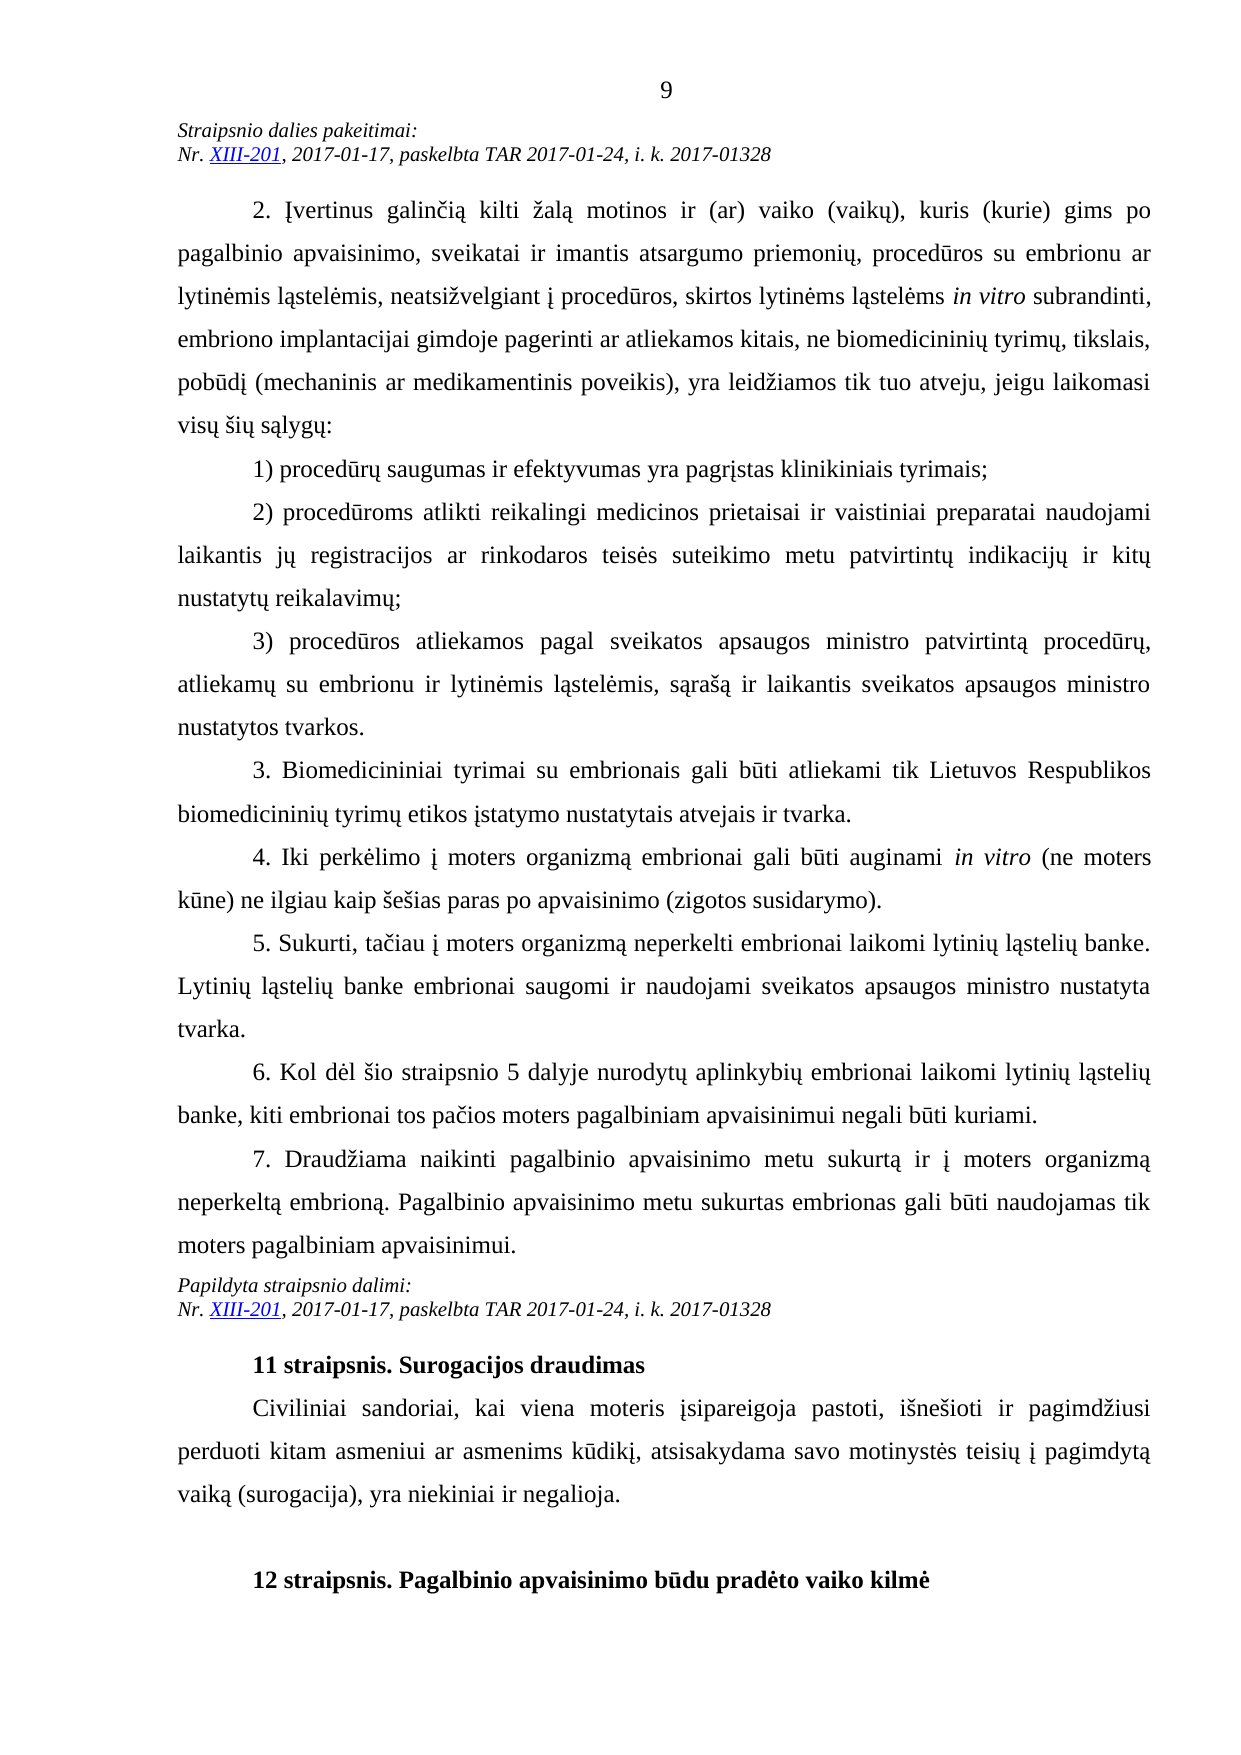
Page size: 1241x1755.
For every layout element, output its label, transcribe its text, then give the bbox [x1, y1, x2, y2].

text 12 straipsnis. Pagalbinio apvaisinimo būdu pradėto vaiko kilmė [177, 1566, 1152, 1594]
text Nr. XIII-201, 2017-01-17, paskelbta TAR 2017-01-24, i. k. 2017-01328 [177, 1297, 1152, 1321]
text 4. Iki perkėlimo į moters organizmą embrionai gali būti auginami in vitro (ne moters kūne) ne ilgiau kaip šešias paras po apvaisinimo (zigotos susidarymo). [177, 842, 1152, 914]
text Papildyta straipsnio dalimi: [177, 1273, 1152, 1297]
text 6. Kol dėl šio straipsnio 5 dalyje nurodytų aplinkybių embrionai laikomi lytinių ląstelių banke, kiti embrionai tos pačios moters pagalbiniam apvaisinimui negali būti kuriami. [177, 1057, 1152, 1129]
text Civiliniai sandoriai, kai viena moteris įsipareigoja pastoti, išnešioti ir pagimdžiusi perduoti kitam asmeniui ar asmenims kūdikį, atsisakydama savo motinystės teisių į pagimdytą vaiką (surogacija), yra niekiniai ir negalioja. [177, 1393, 1152, 1508]
text Straipsnio dalies pakeitimai: [177, 118, 1152, 142]
text Nr. XIII-201, 2017-01-17, paskelbta TAR 2017-01-24, i. k. 2017-01328 [177, 142, 1152, 166]
text 2) procedūroms atlikti reikalingi medicinos prietaisai ir vaistiniai preparatai naudojami laikantis jų registracijos ar rinkodaros teisės suteikimo metu patvirtintų indikacijų ir kitų nustatytų reikalavimų; [177, 497, 1152, 612]
text 3. Biomedicininiai tyrimai su embrionais gali būti atliekami tik Lietuvos Respublikos biomedicininių tyrimų etikos įstatymo nustatytais atvejais ir tvarka. [177, 756, 1152, 827]
text 7. Draudžiama naikinti pagalbinio apvaisinimo metu sukurtą ir į moters organizmą neperkeltą embrioną. Pagalbinio apvaisinimo metu sukurtas embrionas gali būti naudojamas tik moters pagalbiniam apvaisinimui. [177, 1144, 1152, 1259]
text 1) procedūrų saugumas ir efektyvumas yra pagrįstas klinikiniais tyrimais; [177, 454, 1152, 482]
text 2. Įvertinus galinčią kilti žalą motinos ir (ar) vaiko (vaikų), kuris (kurie) gims po pagalbinio apvaisinimo, sveikatai ir imantis atsargumo priemonių, procedūros su embrionu ar lytinėmis ląstelėmis, neatsižvelgiant į procedūros, skirtos lytinėms ląstelėms in vitro subrandinti, embriono implantacijai gimdoje pagerinti ar atliekamos kitais, ne biomedicininių tyrimų, tikslais, pobūdį (mechaninis ar medikamentinis poveikis), yra leidžiamos tik tuo atveju, jeigu laikomasi visų šių sąlygų: [177, 195, 1152, 439]
text 3) procedūros atliekamos pagal sveikatos apsaugos ministro patvirtintą procedūrų, atliekamų su embrionu ir lytinėmis ląstelėmis, sąrašą ir laikantis sveikatos apsaugos ministro nustatytos tvarkos. [177, 626, 1152, 741]
text 5. Sukurti, tačiau į moters organizmą neperkelti embrionai laikomi lytinių ląstelių banke. Lytinių ląstelių banke embrionai saugomi ir naudojami sveikatos apsaugos ministro nustatyta tvarka. [177, 928, 1152, 1043]
text 11 straipsnis. Surogacijos draudimas [177, 1350, 1152, 1379]
